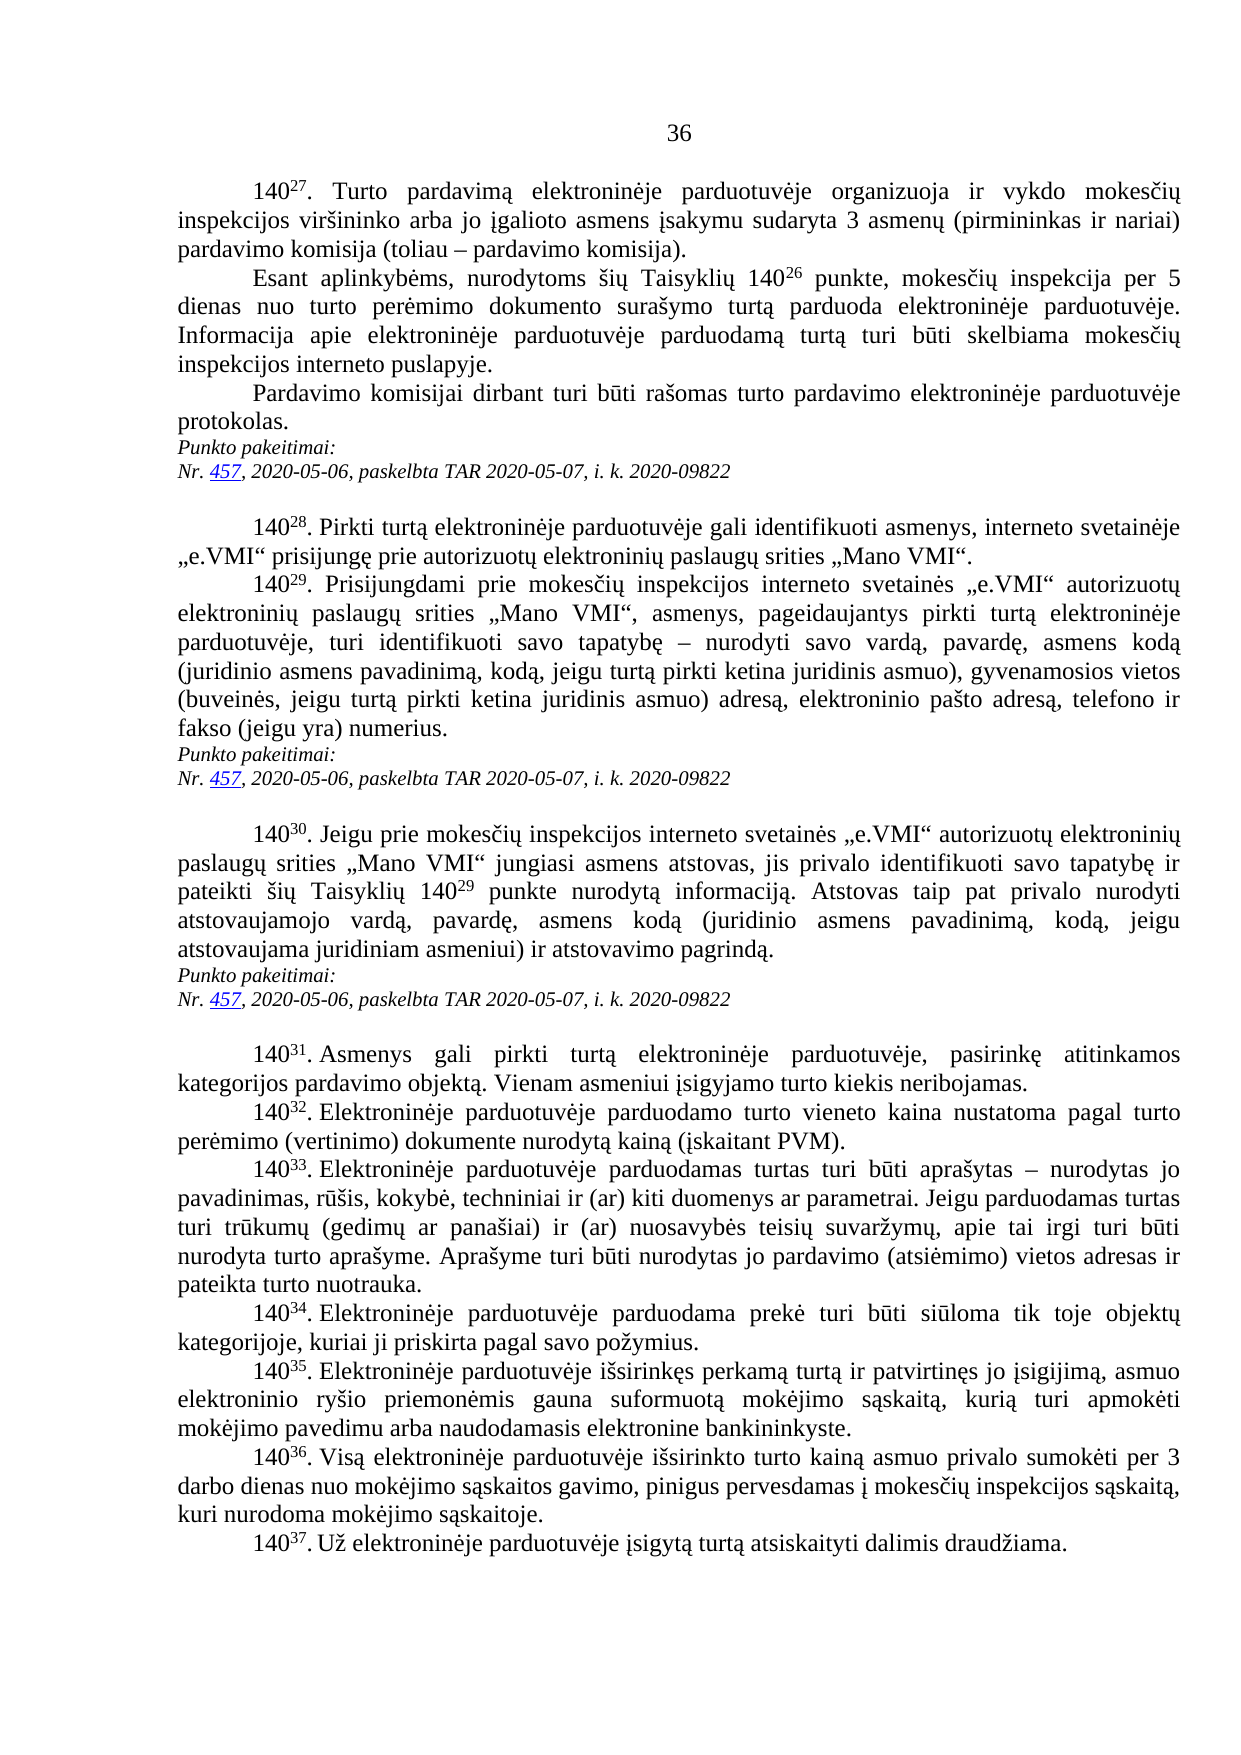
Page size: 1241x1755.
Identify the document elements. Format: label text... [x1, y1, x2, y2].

text Punkto pakeitimai: [177, 742, 1181, 766]
text 14031. Asmenys gali pirkti turtą elektroninėje parduotuvėje, pasirinkę atitinkamos kategorijos pardavimo objektą. Vienam asmeniui įsigyjamo turto kiekis neribojamas. [177, 1039, 1181, 1097]
text 14029. Prisijungdami prie mokesčių inspekcijos interneto svetainės „e.VMI“ autorizuotų elektroninių paslaugų srities „Mano VMI“, asmenys, pageidaujantys pirkti turtą elektroninėje parduotuvėje, turi identifikuoti savo tapatybę – nurodyti savo vardą, pavardę, asmens kodą (juridinio asmens pavadinimą, kodą, jeigu turtą pirkti ketina juridinis asmuo), gyvenamosios vietos (buveinės, jeigu turtą pirkti ketina juridinis asmuo) adresą, elektroninio pašto adresą, telefono ir fakso (jeigu yra) numerius. [177, 569, 1181, 742]
text 14033. Elektroninėje parduotuvėje parduodamas turtas turi būti aprašytas – nurodytas jo pavadinimas, rūšis, kokybė, techniniai ir (ar) kiti duomenys ar parametrai. Jeigu parduodamas turtas turi trūkumų (gedimų ar panašiai) ir (ar) nuosavybės teisių suvaržymų, apie tai irgi turi būti nurodyta turto aprašyme. Aprašyme turi būti nurodytas jo pardavimo (atsiėmimo) vietos adresas ir pateikta turto nuotrauka. [177, 1154, 1181, 1298]
text 14036. Visą elektroninėje parduotuvėje išsirinkto turto kainą asmuo privalo sumokėti per 3 darbo dienas nuo mokėjimo sąskaitos gavimo, pinigus pervesdamas į mokesčių inspekcijos sąskaitą, kuri nurodoma mokėjimo sąskaitoje. [177, 1442, 1181, 1528]
text Pardavimo komisijai dirbant turi būti rašomas turto pardavimo elektroninėje parduotuvėje protokolas. [177, 378, 1181, 435]
text 14030. Jeigu prie mokesčių inspekcijos interneto svetainės „e.VMI“ autorizuotų elektroninių paslaugų srities „Mano VMI“ jungiasi asmens atstovas, jis privalo identifikuoti savo tapatybę ir pateikti šių Taisyklių 14029 punkte nurodytą informaciją. Atstovas taip pat privalo nurodyti atstovaujamojo vardą, pavardę, asmens kodą (juridinio asmens pavadinimą, kodą, jeigu atstovaujama juridiniam asmeniui) ir atstovavimo pagrindą. [177, 819, 1181, 963]
text Nr. 457, 2020-05-06, paskelbta TAR 2020-05-07, i. k. 2020-09822 [177, 987, 1181, 1011]
text Esant aplinkybėms, nurodytoms šių Taisyklių 14026 punkte, mokesčių inspekcija per 5 dienas nuo turto perėmimo dokumento surašymo turtą parduoda elektroninėje parduotuvėje. Informacija apie elektroninėje parduotuvėje parduodamą turtą turi būti skelbiama mokesčių inspekcijos interneto puslapyje. [177, 263, 1181, 378]
text 14032. Elektroninėje parduotuvėje parduodamo turto vieneto kaina nustatoma pagal turto perėmimo (vertinimo) dokumente nurodytą kainą (įskaitant PVM). [177, 1097, 1181, 1154]
text 14037. Už elektroninėje parduotuvėje įsigytą turtą atsiskaityti dalimis draudžiama. [177, 1528, 1181, 1557]
text 14027. Turto pardavimą elektroninėje parduotuvėje organizuoja ir vykdo mokesčių inspekcijos viršininko arba jo įgalioto asmens įsakymu sudaryta 3 asmenų (pirmininkas ir nariai) pardavimo komisija (toliau – pardavimo komisija). [177, 176, 1181, 263]
text 14028. Pirkti turtą elektroninėje parduotuvėje gali identifikuoti asmenys, interneto svetainėje „e.VMI“ prisijungę prie autorizuotų elektroninių paslaugų srities „Mano VMI“. [177, 512, 1181, 569]
text Punkto pakeitimai: [177, 963, 1181, 987]
text Nr. 457, 2020-05-06, paskelbta TAR 2020-05-07, i. k. 2020-09822 [177, 766, 1181, 790]
text 14034. Elektroninėje parduotuvėje parduodama prekė turi būti siūloma tik toje objektų kategorijoje, kuriai ji priskirta pagal savo požymius. [177, 1298, 1181, 1356]
text 14035. Elektroninėje parduotuvėje išsirinkęs perkamą turtą ir patvirtinęs jo įsigijimą, asmuo elektroninio ryšio priemonėmis gauna suformuotą mokėjimo sąskaitą, kurią turi apmokėti mokėjimo pavedimu arba naudodamasis elektronine bankininkyste. [177, 1356, 1181, 1442]
text Punkto pakeitimai: [177, 435, 1181, 459]
text Nr. 457, 2020-05-06, paskelbta TAR 2020-05-07, i. k. 2020-09822 [177, 459, 1181, 483]
